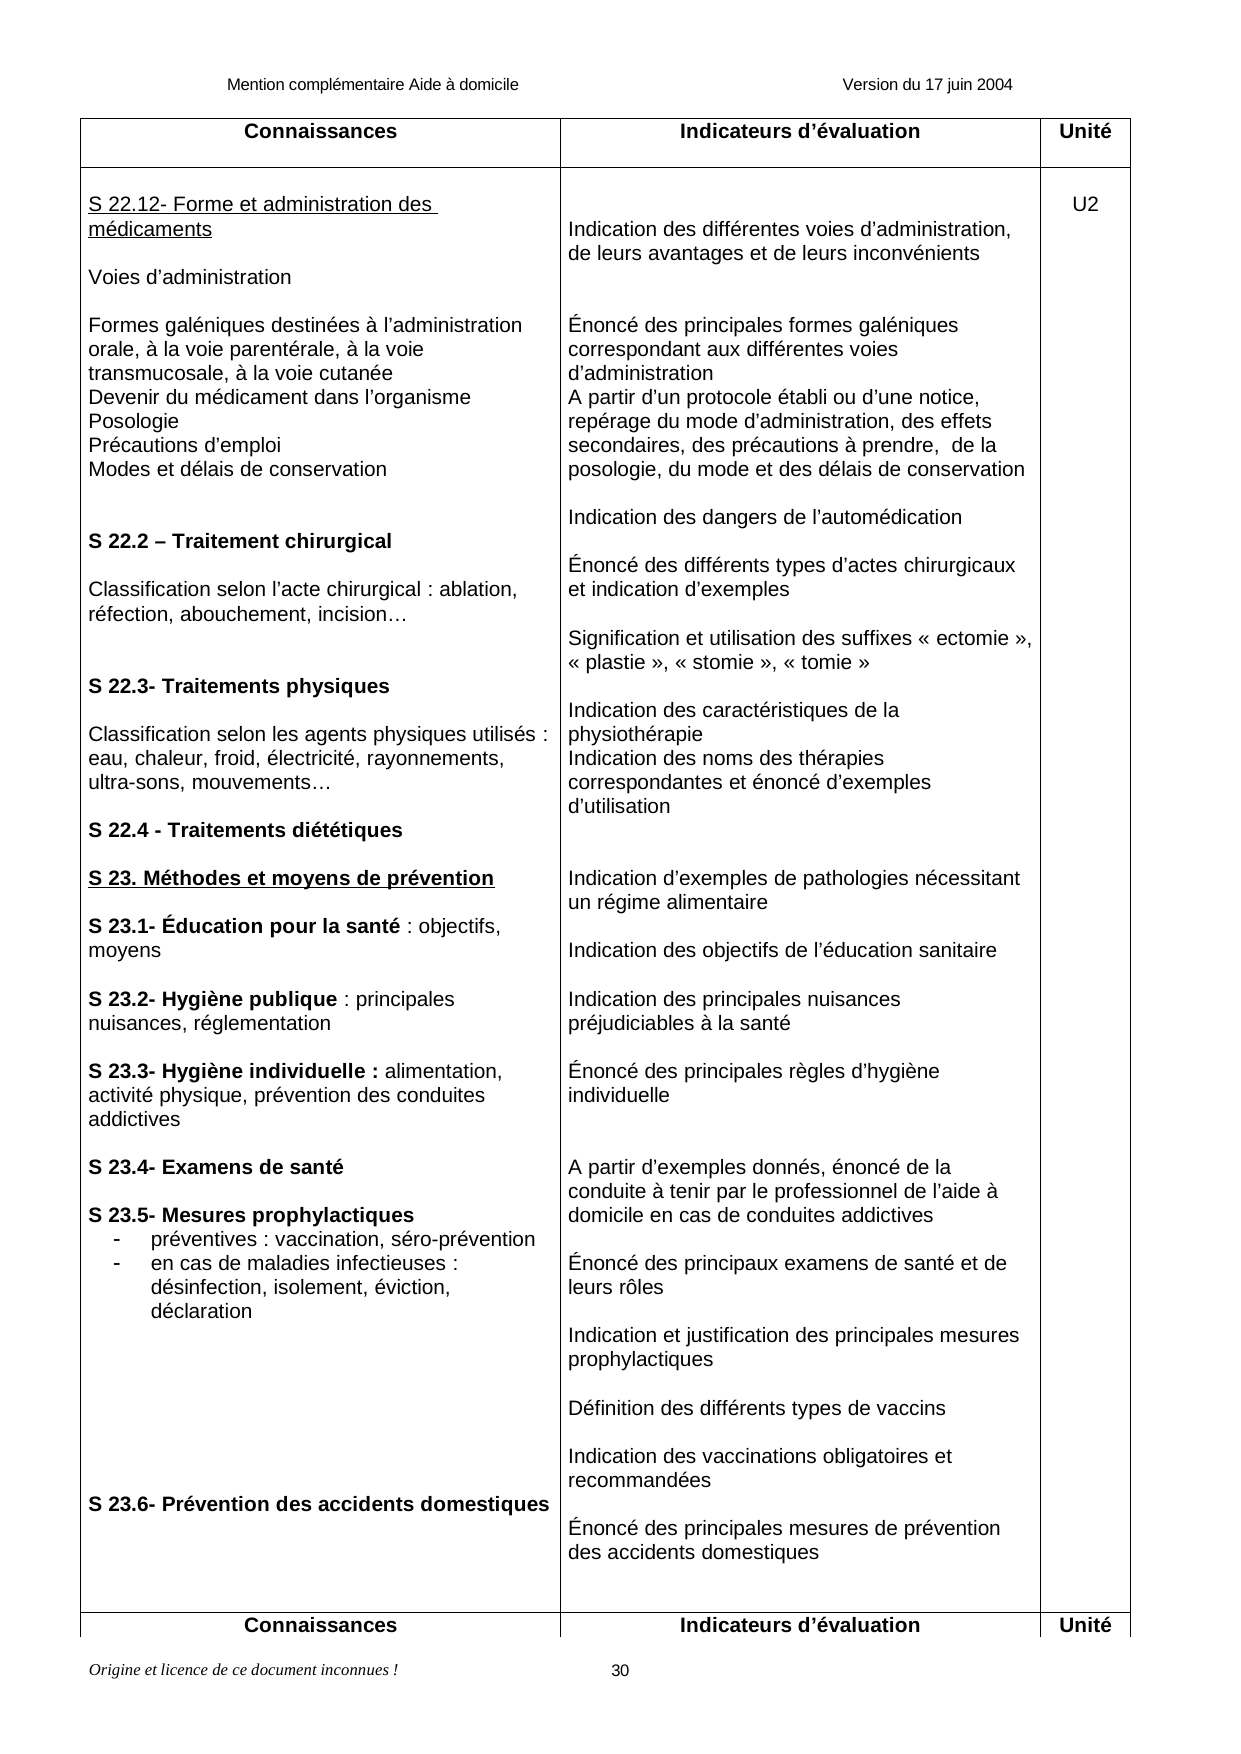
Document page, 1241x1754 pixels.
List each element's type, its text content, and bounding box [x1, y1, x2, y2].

table_header Unité [1041, 119, 1130, 167]
table_cell Indicateurs d’évaluation [561, 1613, 1040, 1637]
table_cell S 22.12- Forme et administration des médicaments Voies d’administration Formes galéniques destinées à l’administration orale, à la voie parentérale, à la voie transmucosale, à la voie cutanée Devenir du médicament dans l’organisme Posologie Précautions d’emploi Modes et délais de conservation S 22.2 – Traitement chirurgical Classification selon l’acte chirurgical : ablation, réfection, abouchement, incision… S 22.3- Traitements physiques Classification selon les agents physiques utilisés : eau, chaleur, froid, électricité, rayonnements, ultra-sons, mouvements… S 22.4 - Traitements diététiques S 23. Méthodes et moyens de prévention S 23.1- Éducation pour la santé : objectifs, moyens S 23.2- Hygiène publique : principales nuisances, réglementation S 23.3- Hygiène individuelle : alimentation, activité physique, prévention des conduites addictives S 23.4- Examens de santé S 23.5- Mesures prophylactiques préventives : vaccination, séro-prévention en cas de maladies infectieuses : désinfection, isolement, éviction, déclaration S 23.6- Prévention des accidents domestiques [81, 168, 560, 1612]
table_cell U2 [1041, 168, 1130, 1612]
table_header Indicateurs d’évaluation [561, 119, 1040, 167]
table_cell Unité [1041, 1613, 1130, 1637]
table_cell Connaissances [81, 1613, 560, 1637]
table_cell Indication des différentes voies d’administration, de leurs avantages et de leurs inconvénients Énoncé des principales formes galéniques correspondant aux différentes voies d’administration A partir d’un protocole établi ou d’une notice, repérage du mode d’administration, des effets secondaires, des précautions à prendre, de la posologie, du mode et des délais de conservation Indication des dangers de l’automédication Énoncé des différents types d’actes chirurgicaux et indication d’exemples Signification et utilisation des suffixes « ectomie », « plastie », « stomie », « tomie » Indication des caractéristiques de la physiothérapie Indication des noms des thérapies correspondantes et énoncé d’exemples d’utilisation Indication d’exemples de pathologies nécessitant un régime alimentaire Indication des objectifs de l’éducation sanitaire Indication des principales nuisances préjudiciables à la santé Énoncé des principales règles d’hygiène individuelle A partir d’exemples donnés, énoncé de la conduite à tenir par le professionnel de l’aide à domicile en cas de conduites addictives Énoncé des principaux examens de santé et de leurs rôles Indication et justification des principales mesures prophylactiques Définition des différents types de vaccins Indication des vaccinations obligatoires et recommandées Énoncé des principales mesures de prévention des accidents domestiques [561, 168, 1040, 1612]
table_header Connaissances [81, 119, 560, 167]
